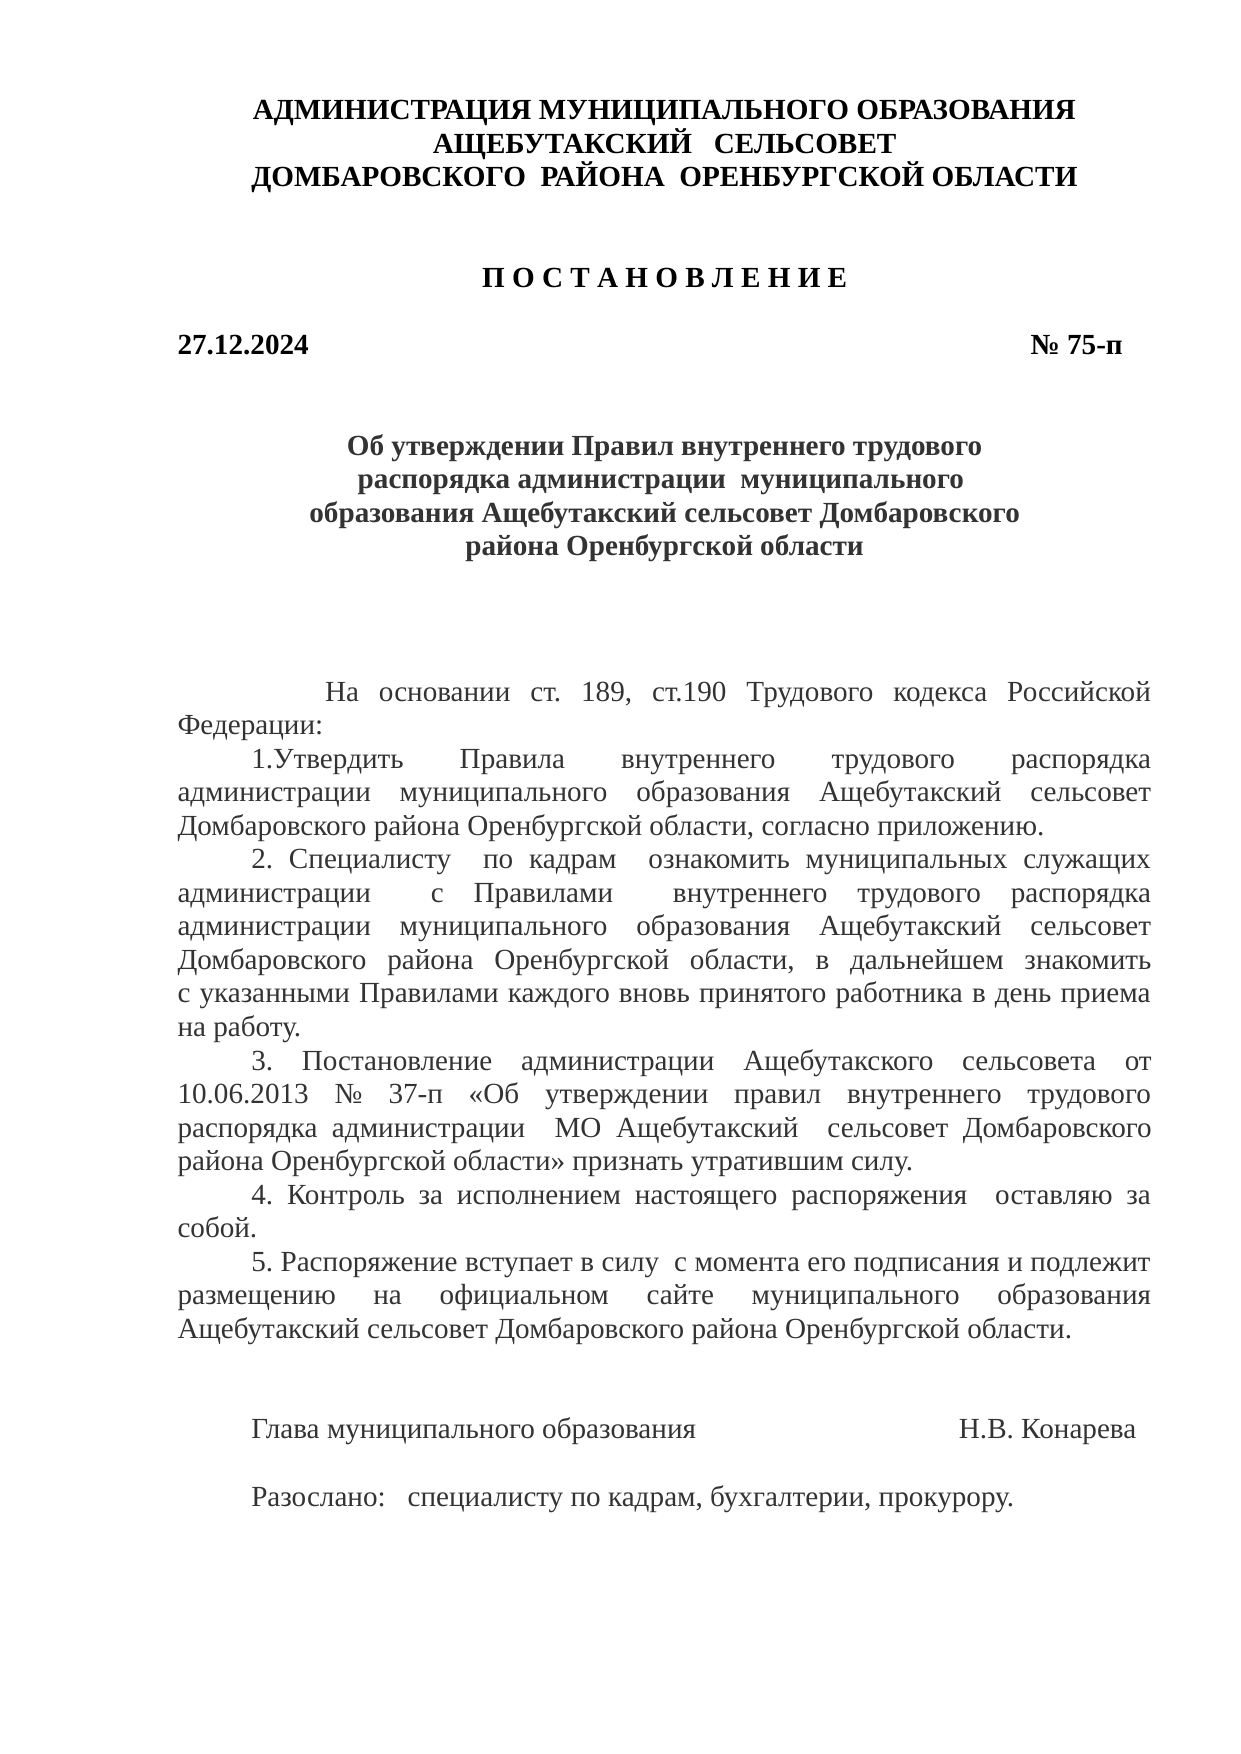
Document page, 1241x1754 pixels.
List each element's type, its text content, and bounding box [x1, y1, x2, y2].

text 4. Контроль за исполнением настоящего распоряжения оставляю за собой. [177, 1177, 1152, 1244]
text 3. Постановление администрации Ащебутакского сельсовета от 10.06.2013 № 37-п «Об утверждении правил внутреннего трудового распорядка администрации МО Ащебутакский сельсовет Домбаровского района Оренбургской области» признать утратившим силу. [177, 1043, 1152, 1177]
text АДМИНИСТРАЦИЯ МУНИЦИПАЛЬНОГО ОБРАЗОВАНИЯ [177, 92, 1152, 126]
text П О С Т А Н О В Л Е Н И Е [177, 260, 1152, 293]
text 5. Распоряжение вступает в силу с момента его подписания и подлежит размещению на официальном сайте муниципального образования Ащебутакский сельсовет Домбаровского района Оренбургской области. [177, 1244, 1152, 1344]
text На основании ст. 189, ст.190 Трудового кодекса Российской Федерации: [177, 674, 1152, 741]
text 27.12.2024 № 75-п [177, 327, 1152, 361]
text 1.Утвердить Правила внутреннего трудового распорядка администрации муниципального образования Ащебутакский сельсовет Домбаровского района Оренбургской области, согласно приложению. [177, 741, 1152, 841]
text 2. Специалисту по кадрам ознакомить муниципальных служащих администрации с Правилами внутреннего трудового распорядка администрации муниципального образования Ащебутакский сельсовет Домбаровского района Оренбургской области, в дальнейшем знакомить с указанными Правилами каждого вновь принятого работника в день приема на работу. [177, 841, 1152, 1043]
text Разослано: специалисту по кадрам, бухгалтерии, прокурору. [177, 1479, 1152, 1512]
text распорядка администрации муниципального [177, 461, 1152, 495]
text образования Ащебутакский сельсовет Домбаровского [177, 495, 1152, 528]
text района Оренбургской области [177, 528, 1152, 562]
text АЩЕБУТАКСКИЙ СЕЛЬСОВЕТ [177, 126, 1152, 159]
text Глава муниципального образования Н.В. Конарева [177, 1412, 1152, 1445]
text Об утверждении Правил внутреннего трудового [177, 428, 1152, 461]
text ДОМБАРОВСКОГО РАЙОНА ОРЕНБУРГСКОЙ ОБЛАСТИ [177, 159, 1152, 193]
